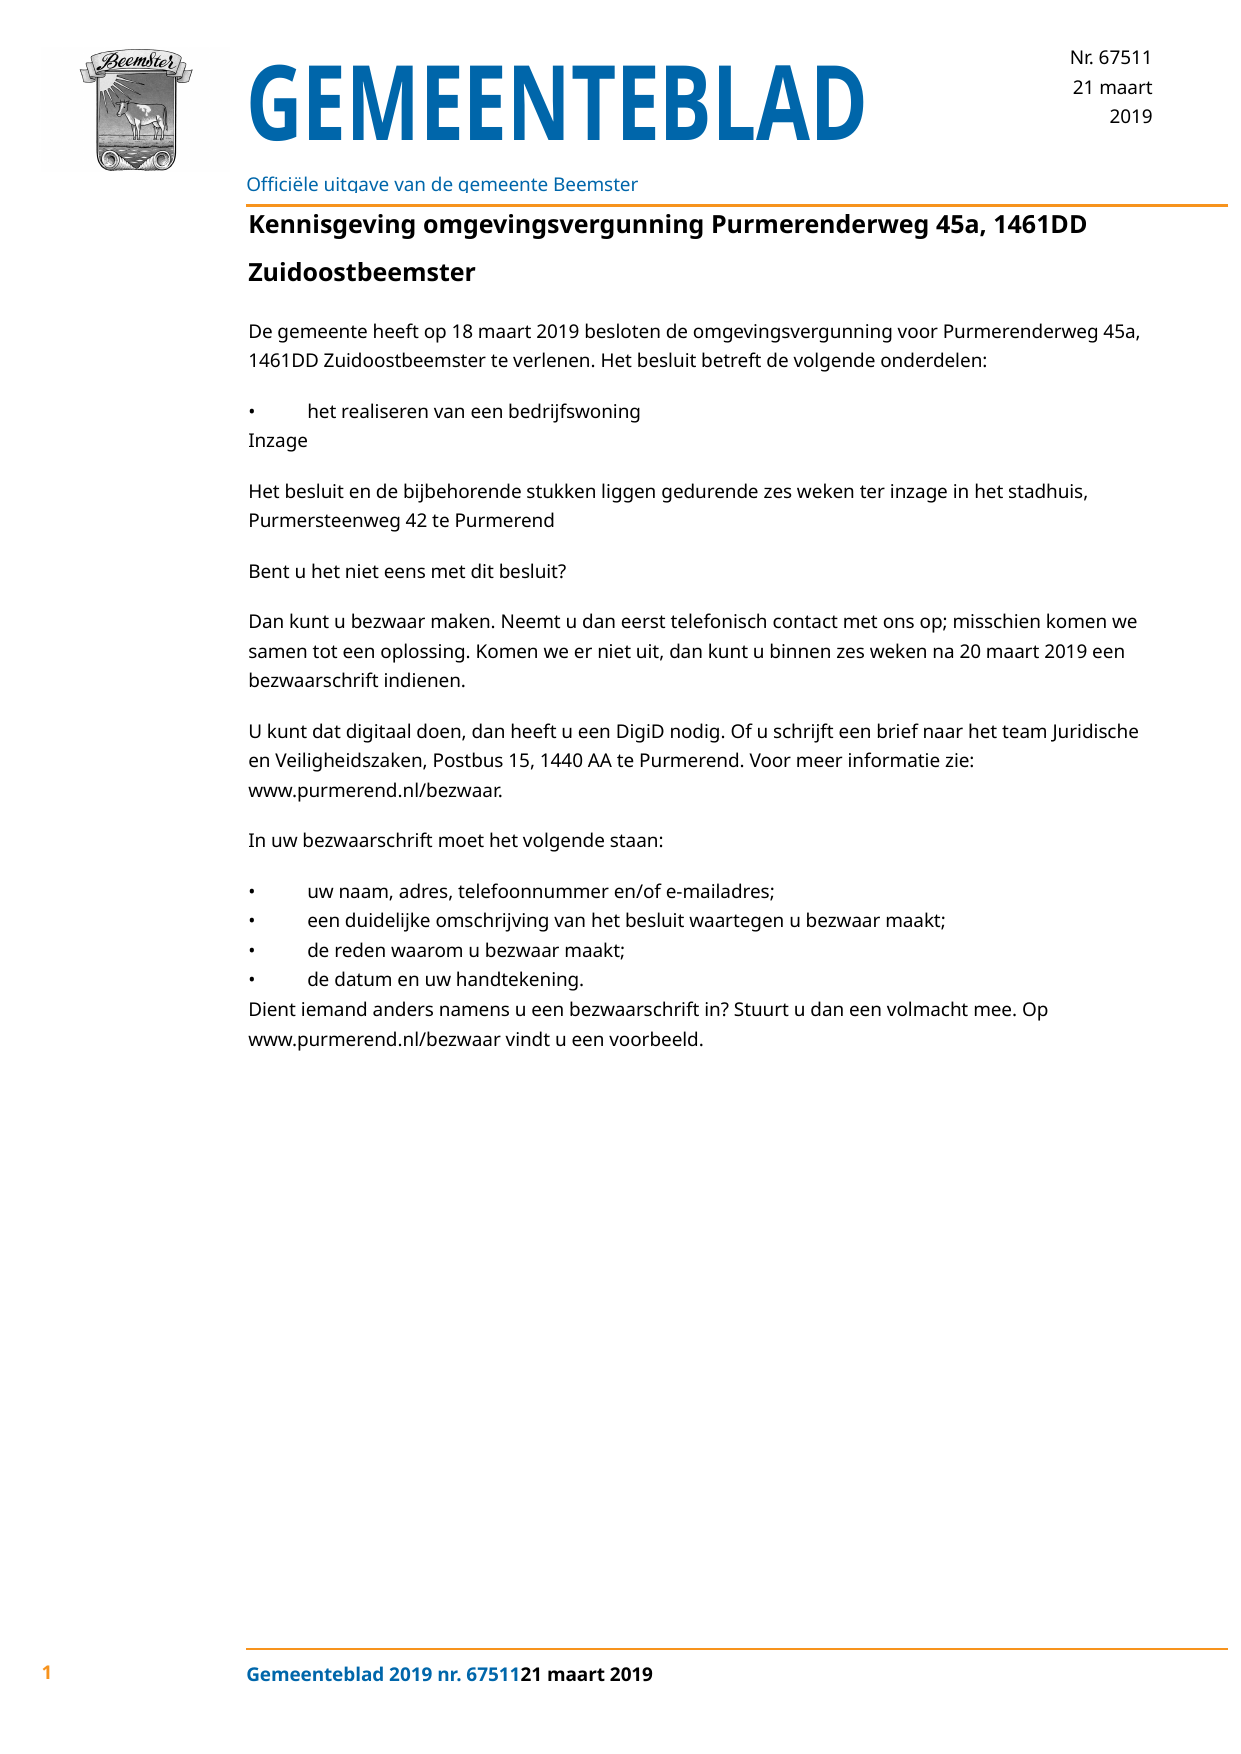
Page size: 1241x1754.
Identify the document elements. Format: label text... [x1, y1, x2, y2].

text Dan kunt u bezwaar maken. Neemt u dan eerst telefonisch contact met ons op; misschien komen we samen tot een oplossing. Komen we er niet uit, dan kunt u binnen zes weken na 20 maart 2019 een bezwaarschrift indienen. [248, 608, 1152, 693]
list de reden waarom u bezwaar maakt; [248, 937, 1152, 963]
list de datum en uw handtekening. [248, 967, 1152, 992]
text In uw bezwaarschrift moet het volgende staan: [248, 827, 1152, 853]
picture [41, 47, 231, 172]
list een duidelijke omschrijving van het besluit waartegen u bezwaar maakt; [248, 907, 1152, 933]
text Bent u het niet eens met dit besluit? [248, 558, 1152, 584]
text Inzage [248, 427, 1152, 453]
text Kennisgeving omgevingsvergunning Purmerenderweg 45a, 1461DD Zuidoostbeemster [248, 207, 1152, 288]
text De gemeente heeft op 18 maart 2019 besloten de omgevingsvergunning voor Purmerenderweg 45a, 1461DD Zuidoostbeemster te verlenen. Het besluit betreft de volgende onderdelen: [248, 318, 1152, 373]
list het realiseren van een bedrijfswoning [248, 398, 1152, 424]
list uw naam, adres, telefoonnummer en/of e-mailadres; [248, 878, 1152, 904]
text Dient iemand anders namens u een bezwaarschrift in? Stuurt u dan een volmacht mee. Op www.purmerend.nl/bezwaar vindt u een voorbeeld. [248, 996, 1152, 1052]
text Het besluit en de bijbehorende stukken liggen gedurende zes weken ter inzage in het stadhuis, Purmersteenweg 42 te Purmerend [248, 478, 1152, 533]
text U kunt dat digitaal doen, dan heeft u een DigiD nodig. Of u schrijft een brief naar het team Juridische en Veiligheidszaken, Postbus 15, 1440 AA te Purmerend. Voor meer informatie zie: www.purmerend.nl/bezwaar. [248, 718, 1152, 803]
